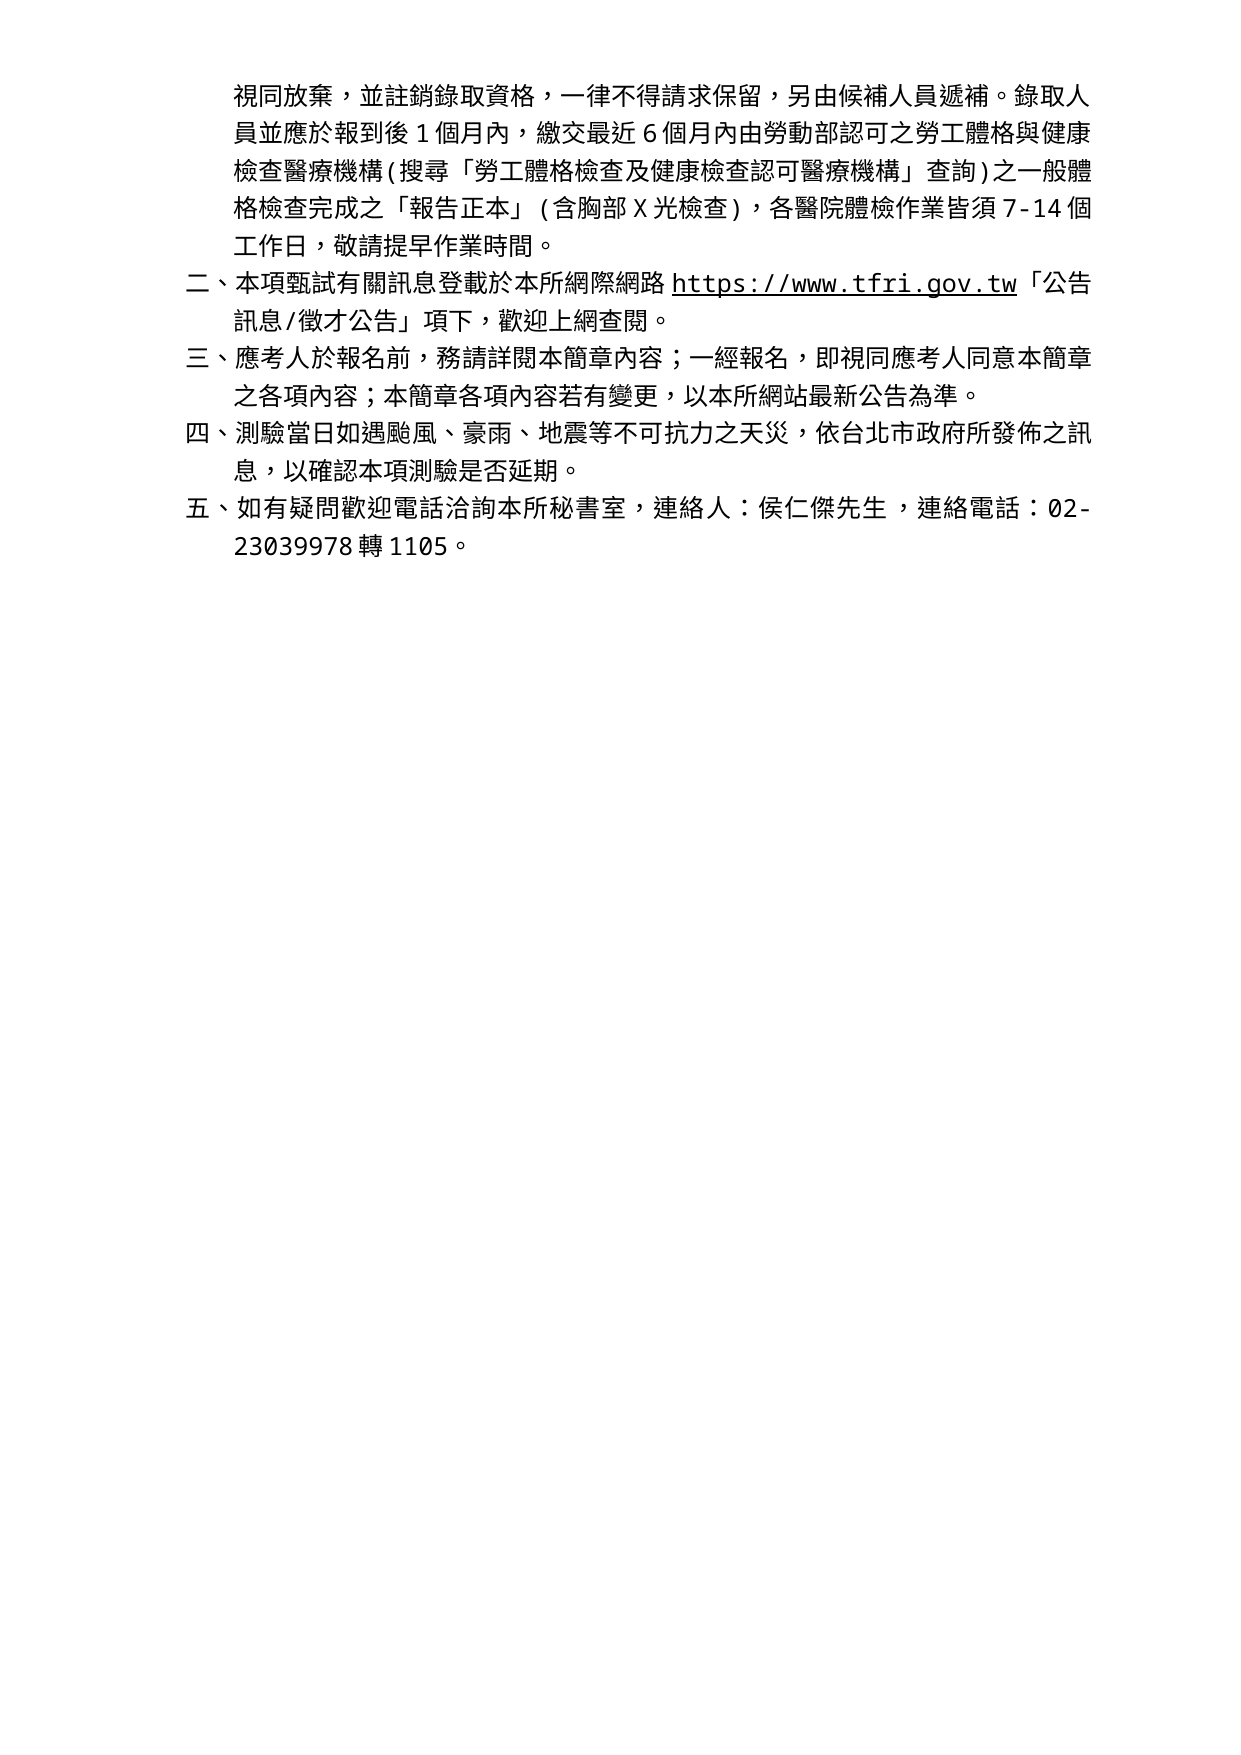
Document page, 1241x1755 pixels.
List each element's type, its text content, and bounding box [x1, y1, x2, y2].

text 三、應考人於報名前，務請詳閱本簡章內容；一經報名，即視同應考人同意本簡章之各項內容；本簡章各項內容若有變更，以本所網站最新公告為準。 [185, 337, 1093, 412]
text 二、本項甄試有關訊息登載於本所網際網路https://www.tfri.gov.tw「公告訊息/徵才公告」項下，歡迎上網查閱。 [185, 262, 1093, 337]
text 視同放棄，並註銷錄取資格，一律不得請求保留，另由候補人員遞補。錄取人員並應於報到後1個月內，繳交最近6個月內由勞動部認可之勞工體格與健康檢查醫療機構(搜尋「勞工體格檢查及健康檢查認可醫療機構」查詢)之一般體格檢查完成之「報告正本」(含胸部X光檢查)，各醫院體檢作業皆須7-14個工作日，敬請提早作業時間。 [185, 75, 1093, 262]
text 五、如有疑問歡迎電話洽詢本所秘書室，連絡人：侯仁傑先生，連絡電話：02-23039978轉1105。 [185, 487, 1093, 562]
text 四、測驗當日如遇颱風、豪雨、地震等不可抗力之天災，依台北市政府所發佈之訊息，以確認本項測驗是否延期。 [185, 412, 1093, 487]
